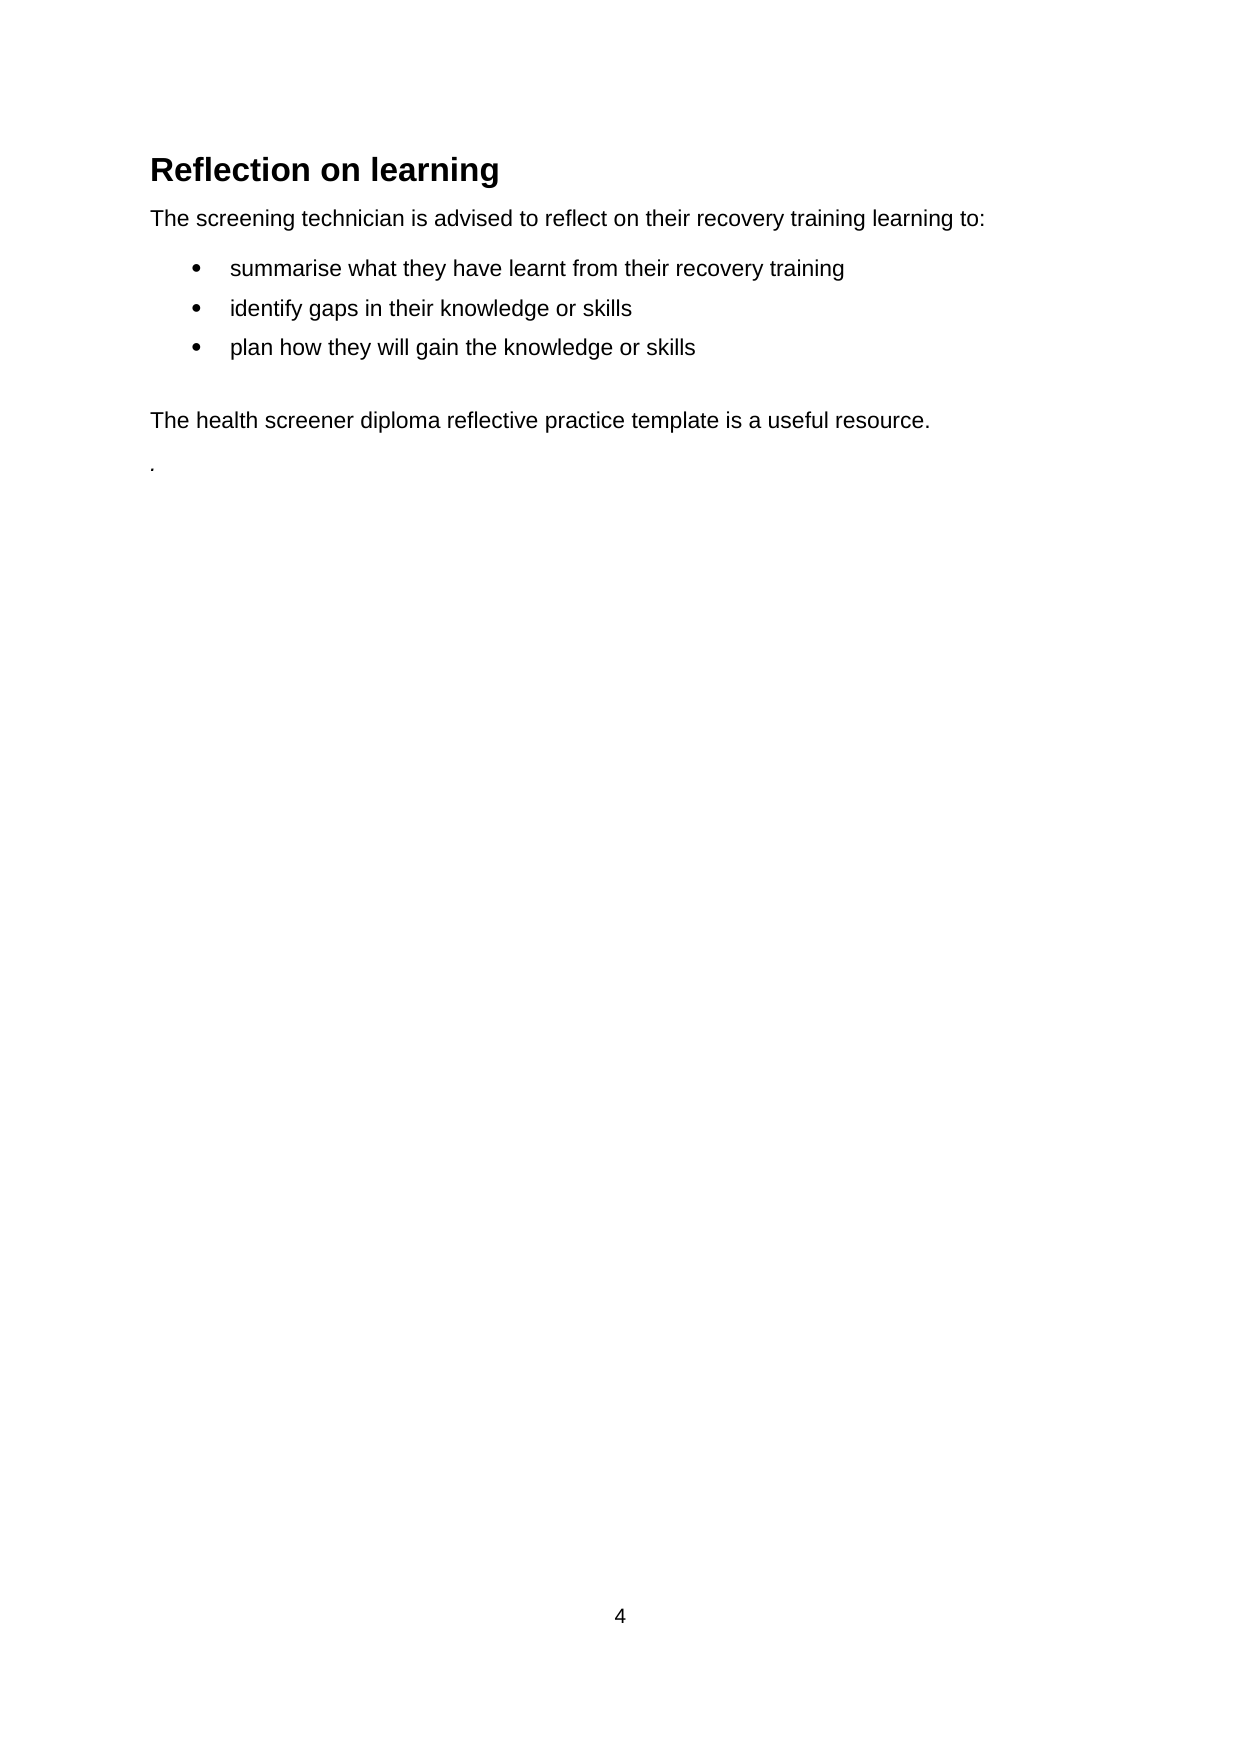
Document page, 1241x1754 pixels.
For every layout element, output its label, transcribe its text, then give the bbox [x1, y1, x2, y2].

text Reflection on learning [150, 150, 1090, 188]
list identify gaps in their knowledge or skills [192, 294, 1090, 321]
text . [150, 450, 1090, 477]
text The health screener diploma reflective practice template is a useful resource. [150, 407, 1090, 433]
list summarise what they have learnt from their recovery training [192, 255, 1090, 281]
text The screening technician is advised to reflect on their recovery training learning to: [150, 205, 1090, 232]
list plan how they will gain the knowledge or skills [192, 334, 1090, 360]
